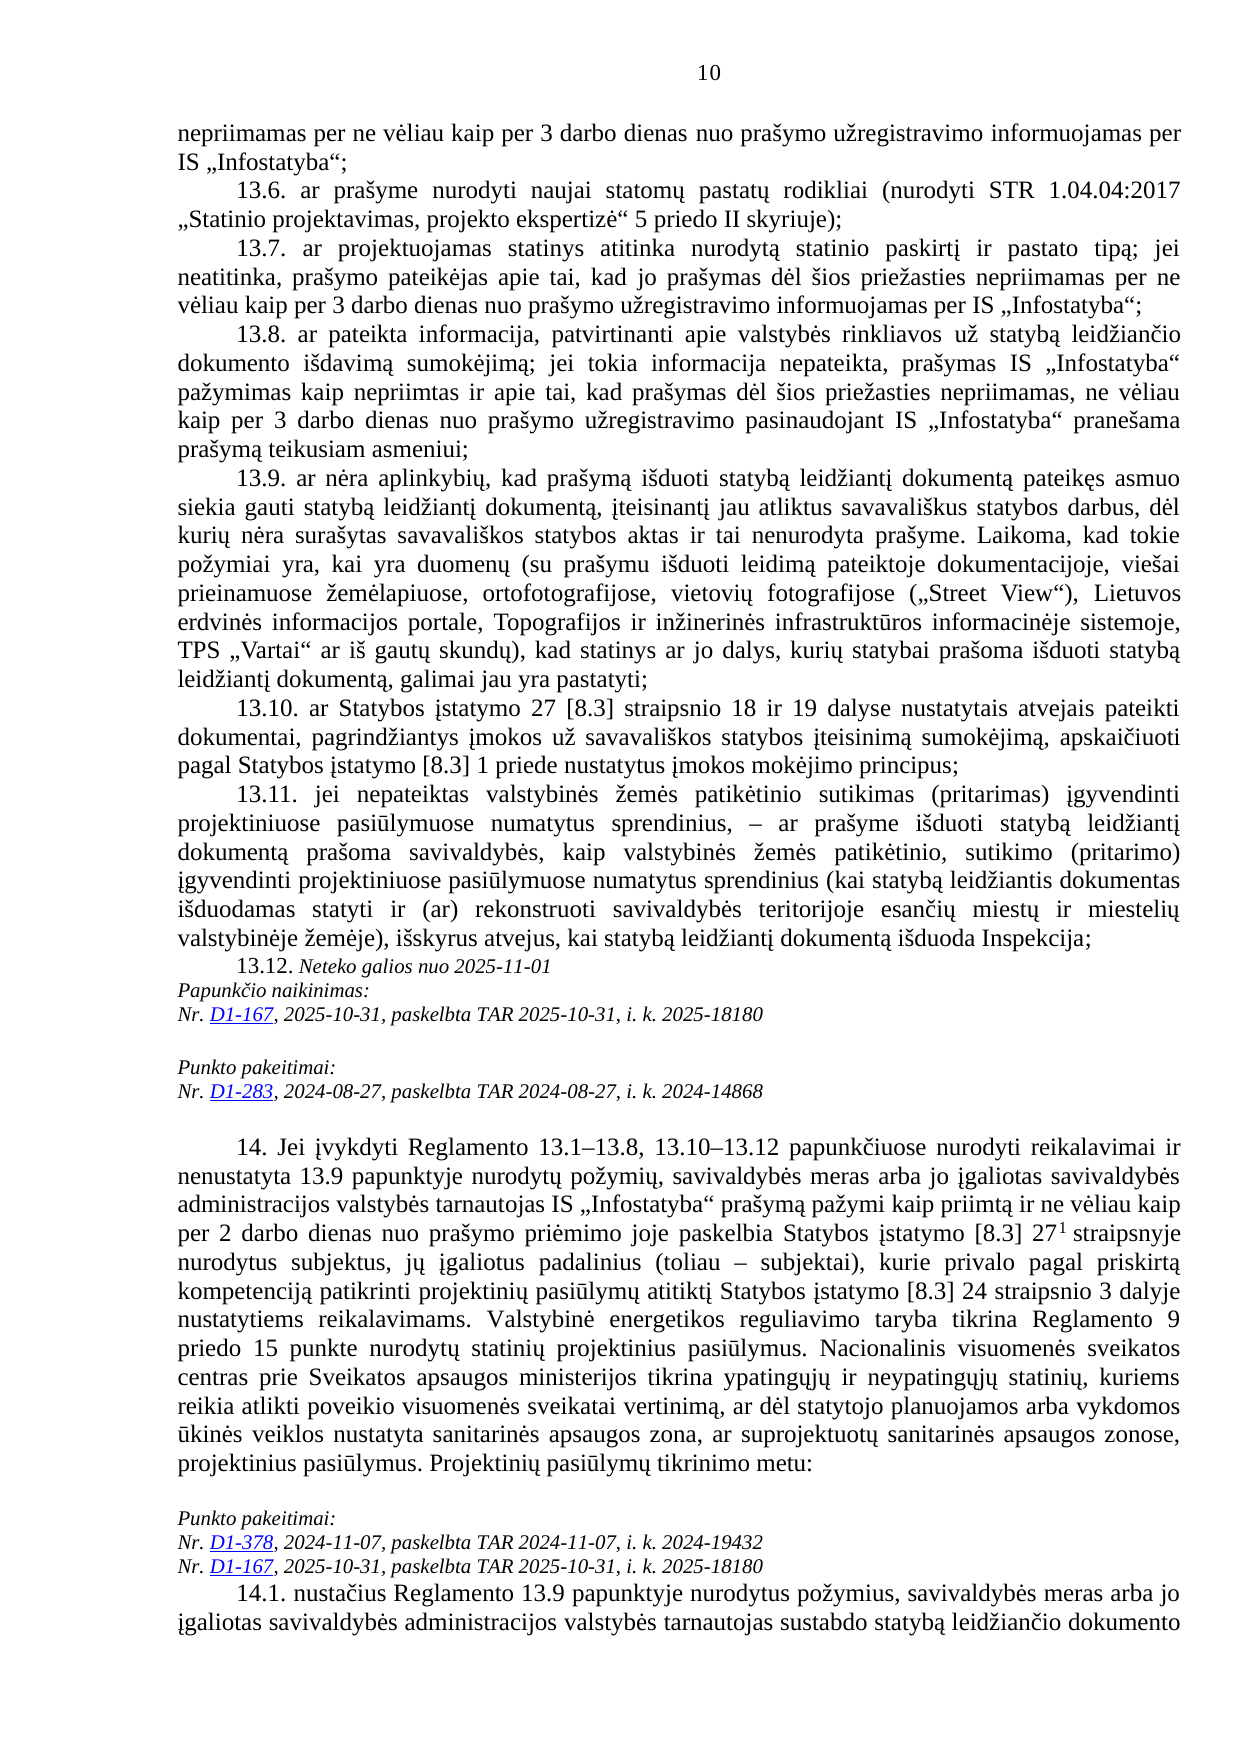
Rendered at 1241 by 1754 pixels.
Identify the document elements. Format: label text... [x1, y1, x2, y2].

text 13.9. ar nėra aplinkybių, kad prašymą išduoti statybą leidžiantį dokumentą pateikęs asmuo siekia gauti statybą leidžiantį dokumentą, įteisinantį jau atliktus savavališkus statybos darbus, dėl kurių nėra surašytas savavališkos statybos aktas ir tai nenurodyta prašyme. Laikoma, kad tokie požymiai yra, kai yra duomenų (su prašymu išduoti leidimą pateiktoje dokumentacijoje, viešai prieinamuose žemėlapiuose, ortofotografijose, vietovių fotografijose („Street View“), Lietuvos erdvinės informacijos portale, Topografijos ir inžinerinės infrastruktūros informacinėje sistemoje, TPS „Vartai“ ar iš gautų skundų), kad statinys ar jo dalys, kurių statybai prašoma išduoti statybą leidžiantį dokumentą, galimai jau yra pastatyti; [177, 463, 1181, 693]
text Punkto pakeitimai: [177, 1055, 1181, 1079]
text 14.1. nustačius Reglamento 13.9 papunktyje nurodytus požymius, savivaldybės meras arba jo įgaliotas savivaldybės administracijos valstybės tarnautojas sustabdo statybą leidžiančio dokumento [177, 1578, 1181, 1635]
text Punkto pakeitimai: [177, 1506, 1181, 1530]
text Nr. D1-167, 2025-10-31, paskelbta TAR 2025-10-31, i. k. 2025-18180 [177, 1002, 1181, 1026]
text 13.8. ar pateikta informacija, patvirtinanti apie valstybės rinkliavos už statybą leidžiančio dokumento išdavimą sumokėjimą; jei tokia informacija nepateikta, prašymas IS „Infostatyba“ pažymimas kaip nepriimtas ir apie tai, kad prašymas dėl šios priežasties nepriimamas, ne vėliau kaip per 3 darbo dienas nuo prašymo užregistravimo pasinaudojant IS „Infostatyba“ pranešama prašymą teikusiam asmeniui; [177, 319, 1181, 463]
text 13.12. Neteko galios nuo 2025-11-01 [177, 952, 1181, 978]
text Nr. D1-283, 2024-08-27, paskelbta TAR 2024-08-27, i. k. 2024-14868 [177, 1079, 1181, 1103]
text 14. Jei įvykdyti Reglamento 13.1–13.8, 13.10–13.12 papunkčiuose nurodyti reikalavimai ir nenustatyta 13.9 papunktyje nurodytų požymių, savivaldybės meras arba jo įgaliotas savivaldybės administracijos valstybės tarnautojas IS „Infostatyba“ prašymą pažymi kaip priimtą ir ne vėliau kaip per 2 darbo dienas nuo prašymo priėmimo joje paskelbia Statybos įstatymo [8.3] 271 straipsnyje nurodytus subjektus, jų įgaliotus padalinius (toliau – subjektai), kurie privalo pagal priskirtą kompetenciją patikrinti projektinių pasiūlymų atitiktį Statybos įstatymo [8.3] 24 straipsnio 3 dalyje nustatytiems reikalavimams. Valstybinė energetikos reguliavimo taryba tikrina Reglamento 9 priedo 15 punkte nurodytų statinių projektinius pasiūlymus. Nacionalinis visuomenės sveikatos centras prie Sveikatos apsaugos ministerijos tikrina ypatingųjų ir neypatingųjų statinių, kuriems reikia atlikti poveikio visuomenės sveikatai vertinimą, ar dėl statytojo planuojamos arba vykdomos ūkinės veiklos nustatyta sanitarinės apsaugos zona, ar suprojektuotų sanitarinės apsaugos zonose, projektinius pasiūlymus. Projektinių pasiūlymų tikrinimo metu: [177, 1132, 1181, 1477]
text 13.11. jei nepateiktas valstybinės žemės patikėtinio sutikimas (pritarimas) įgyvendinti projektiniuose pasiūlymuose numatytus sprendinius, – ar prašyme išduoti statybą leidžiantį dokumentą prašoma savivaldybės, kaip valstybinės žemės patikėtinio, sutikimo (pritarimo) įgyvendinti projektiniuose pasiūlymuose numatytus sprendinius (kai statybą leidžiantis dokumentas išduodamas statyti ir (ar) rekonstruoti savivaldybės teritorijoje esančių miestų ir miestelių valstybinėje žemėje), išskyrus atvejus, kai statybą leidžiantį dokumentą išduoda Inspekcija; [177, 779, 1181, 952]
text 13.6. ar prašyme nurodyti naujai statomų pastatų rodikliai (nurodyti STR 1.04.04:2017 „Statinio projektavimas, projekto ekspertizė“ 5 priedo II skyriuje); [177, 176, 1181, 233]
text nepriimamas per ne vėliau kaip per 3 darbo dienas nuo prašymo užregistravimo informuojamas per IS „Infostatyba“; [177, 118, 1181, 176]
text Papunkčio naikinimas: [177, 978, 1181, 1002]
text Nr. D1-378, 2024-11-07, paskelbta TAR 2024-11-07, i. k. 2024-19432 [177, 1530, 1181, 1554]
text 13.10. ar Statybos įstatymo 27 [8.3] straipsnio 18 ir 19 dalyse nustatytais atvejais pateikti dokumentai, pagrindžiantys įmokos už savavališkos statybos įteisinimą sumokėjimą, apskaičiuoti pagal Statybos įstatymo [8.3] 1 priede nustatytus įmokos mokėjimo principus; [177, 693, 1181, 779]
text 13.7. ar projektuojamas statinys atitinka nurodytą statinio paskirtį ir pastato tipą; jei neatitinka, prašymo pateikėjas apie tai, kad jo prašymas dėl šios priežasties nepriimamas per ne vėliau kaip per 3 darbo dienas nuo prašymo užregistravimo informuojamas per IS „Infostatyba“; [177, 233, 1181, 319]
text Nr. D1-167, 2025-10-31, paskelbta TAR 2025-10-31, i. k. 2025-18180 [177, 1554, 1181, 1578]
